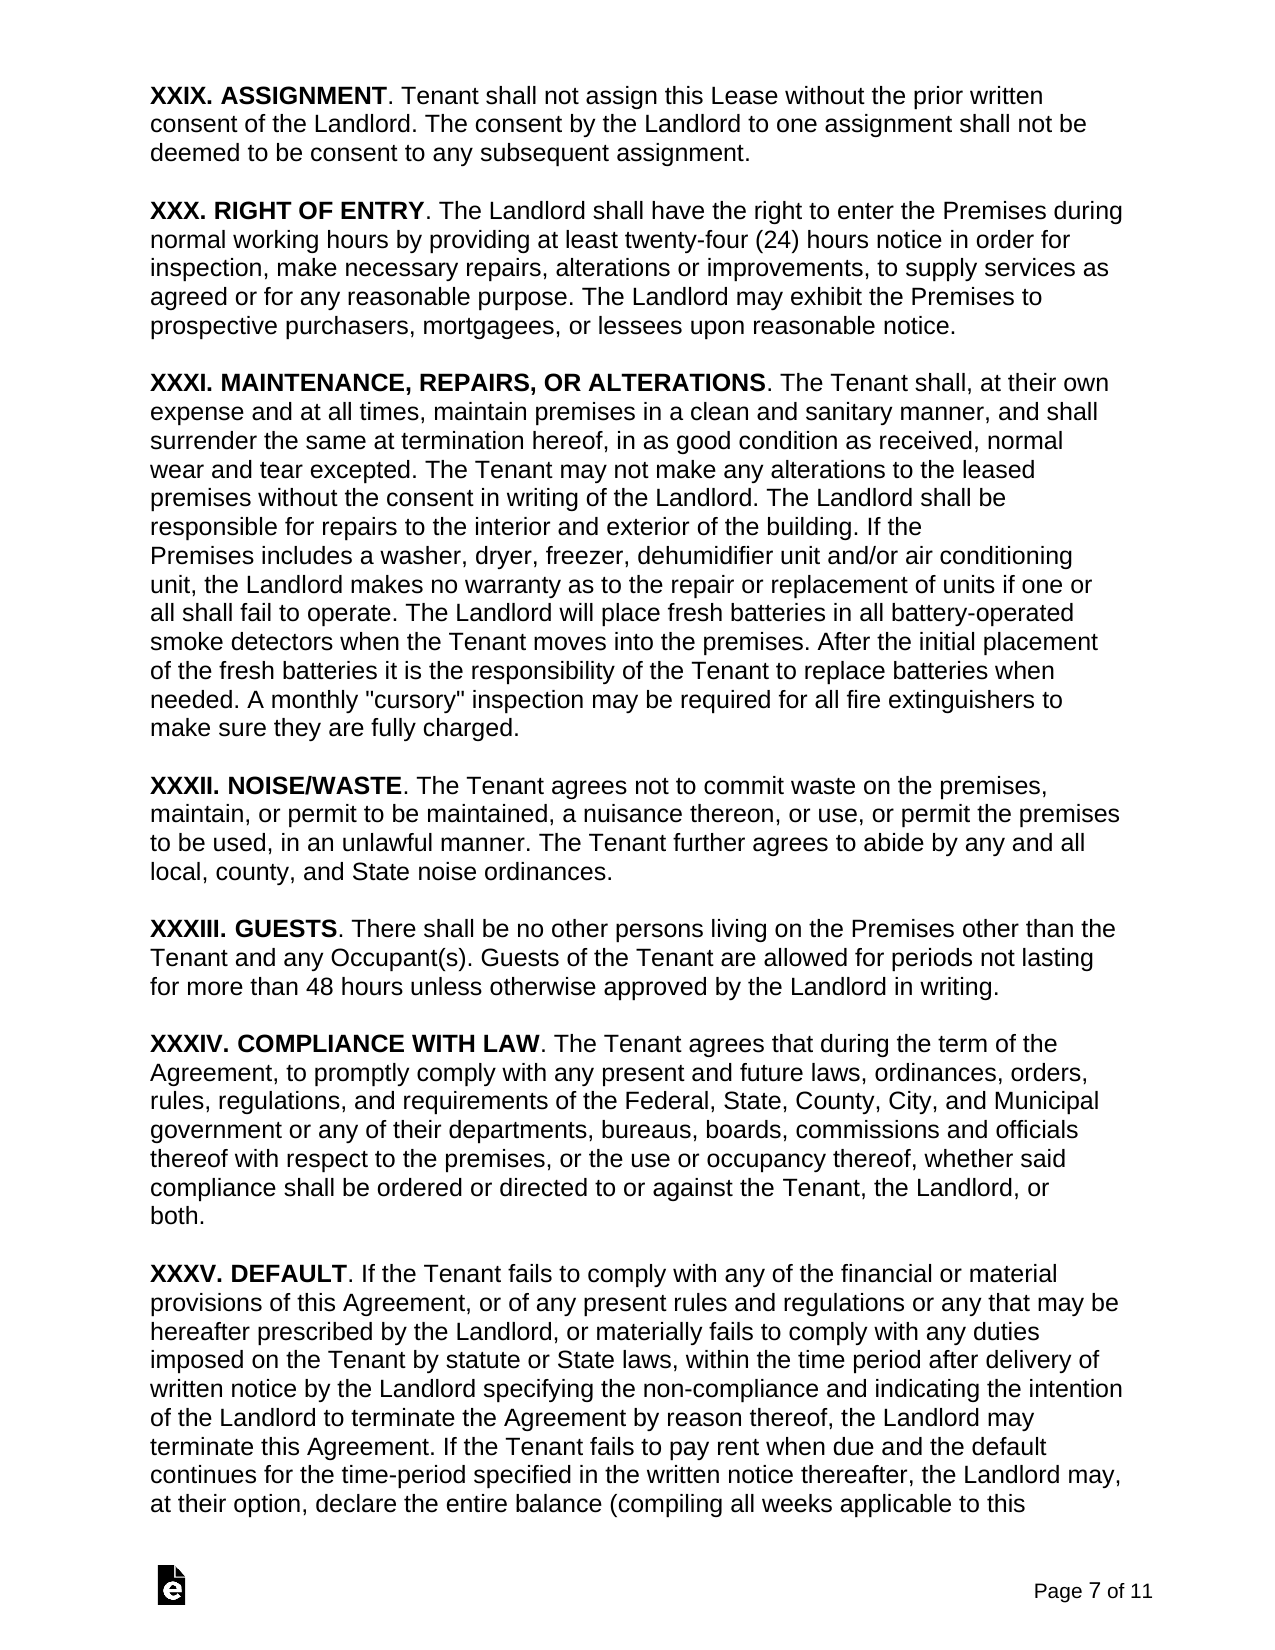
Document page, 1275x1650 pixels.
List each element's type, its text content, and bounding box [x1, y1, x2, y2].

list DEFAULT. If the Tenant fails to comply with any of the financial or material provisions of this Agreement, or of any present rules and regulations or any that may be hereafter prescribed by the Landlord, or materially fails to comply with any duties imposed on the Tenant by statute or State laws, within the time period after delivery of written notice by the Landlord specifying the non-compliance and indicating the intention of the Landlord to terminate the Agreement by reason thereof, the Landlord may terminate this Agreement. If the Tenant fails to pay rent when due and the default continues for the time-period specified in the written notice thereafter, the Landlord may, at their option, declare the entire balance (compiling all weeks applicable to this [150, 1259, 1125, 1518]
list ASSIGNMENT. Tenant shall not assign this Lease without the prior written consent of the Landlord. The consent by the Landlord to one assignment shall not be deemed to be consent to any subsequent assignment. [150, 81, 1089, 167]
list RIGHT OF ENTRY. The Landlord shall have the right to enter the Premises during normal working hours by providing at least twenty-four (24) hours notice in order for inspection, make necessary repairs, alterations or improvements, to supply services as agreed or for any reasonable purpose. The Landlord may exhibit the Premises to prospective purchasers, mortgagees, or lessees upon reasonable notice. [150, 196, 1124, 339]
list NOISE/WASTE. The Tenant agrees not to commit waste on the premises, maintain, or permit to be maintained, a nuisance thereon, or use, or permit the premises to be used, in an unlawful manner. The Tenant further agrees to abide by any and all local, county, and State noise ordinances. [150, 771, 1122, 886]
list MAINTENANCE, REPAIRS, OR ALTERATIONS. The Tenant shall, at their own expense and at all times, maintain premises in a clean and sanitary manner, and shall surrender the same at termination hereof, in as good condition as received, normal wear and tear excepted. The Tenant may not make any alterations to the leased premises without the consent in writing of the Landlord. The Landlord shall be responsible for repairs to the interior and exterior of the building. If the [150, 368, 1111, 541]
list GUESTS. There shall be no other persons living on the Premises other than the Tenant and any Occupant(s). Guests of the Tenant are allowed for periods not lasting for more than 48 hours unless otherwise approved by the Landlord in writing. [150, 914, 1117, 1001]
list COMPLIANCE WITH LAW. The Tenant agrees that during the term of the Agreement, to promptly comply with any present and future laws, ordinances, orders, rules, regulations, and requirements of the Federal, State, County, City, and Municipal government or any of their departments, bureaus, boards, commissions and officials thereof with respect to the premises, or the use or occupancy thereof, whether said compliance shall be ordered or directed to or against the Tenant, the Landlord, or both. [150, 1029, 1112, 1230]
text Premises includes a washer, dryer, freezer, dehumidifier unit and/or air conditioning unit, the Landlord makes no warranty as to the repair or replacement of units if one or all shall fail to operate. The Landlord will place fresh batteries in all battery-operated smoke detectors when the Tenant moves into the premises. After the initial placement of the fresh batteries it is the responsibility of the Tenant to replace batteries when needed. A monthly "cursory" inspection may be required for all fire extinguishers to make sure they are fully charged. [150, 541, 1101, 742]
